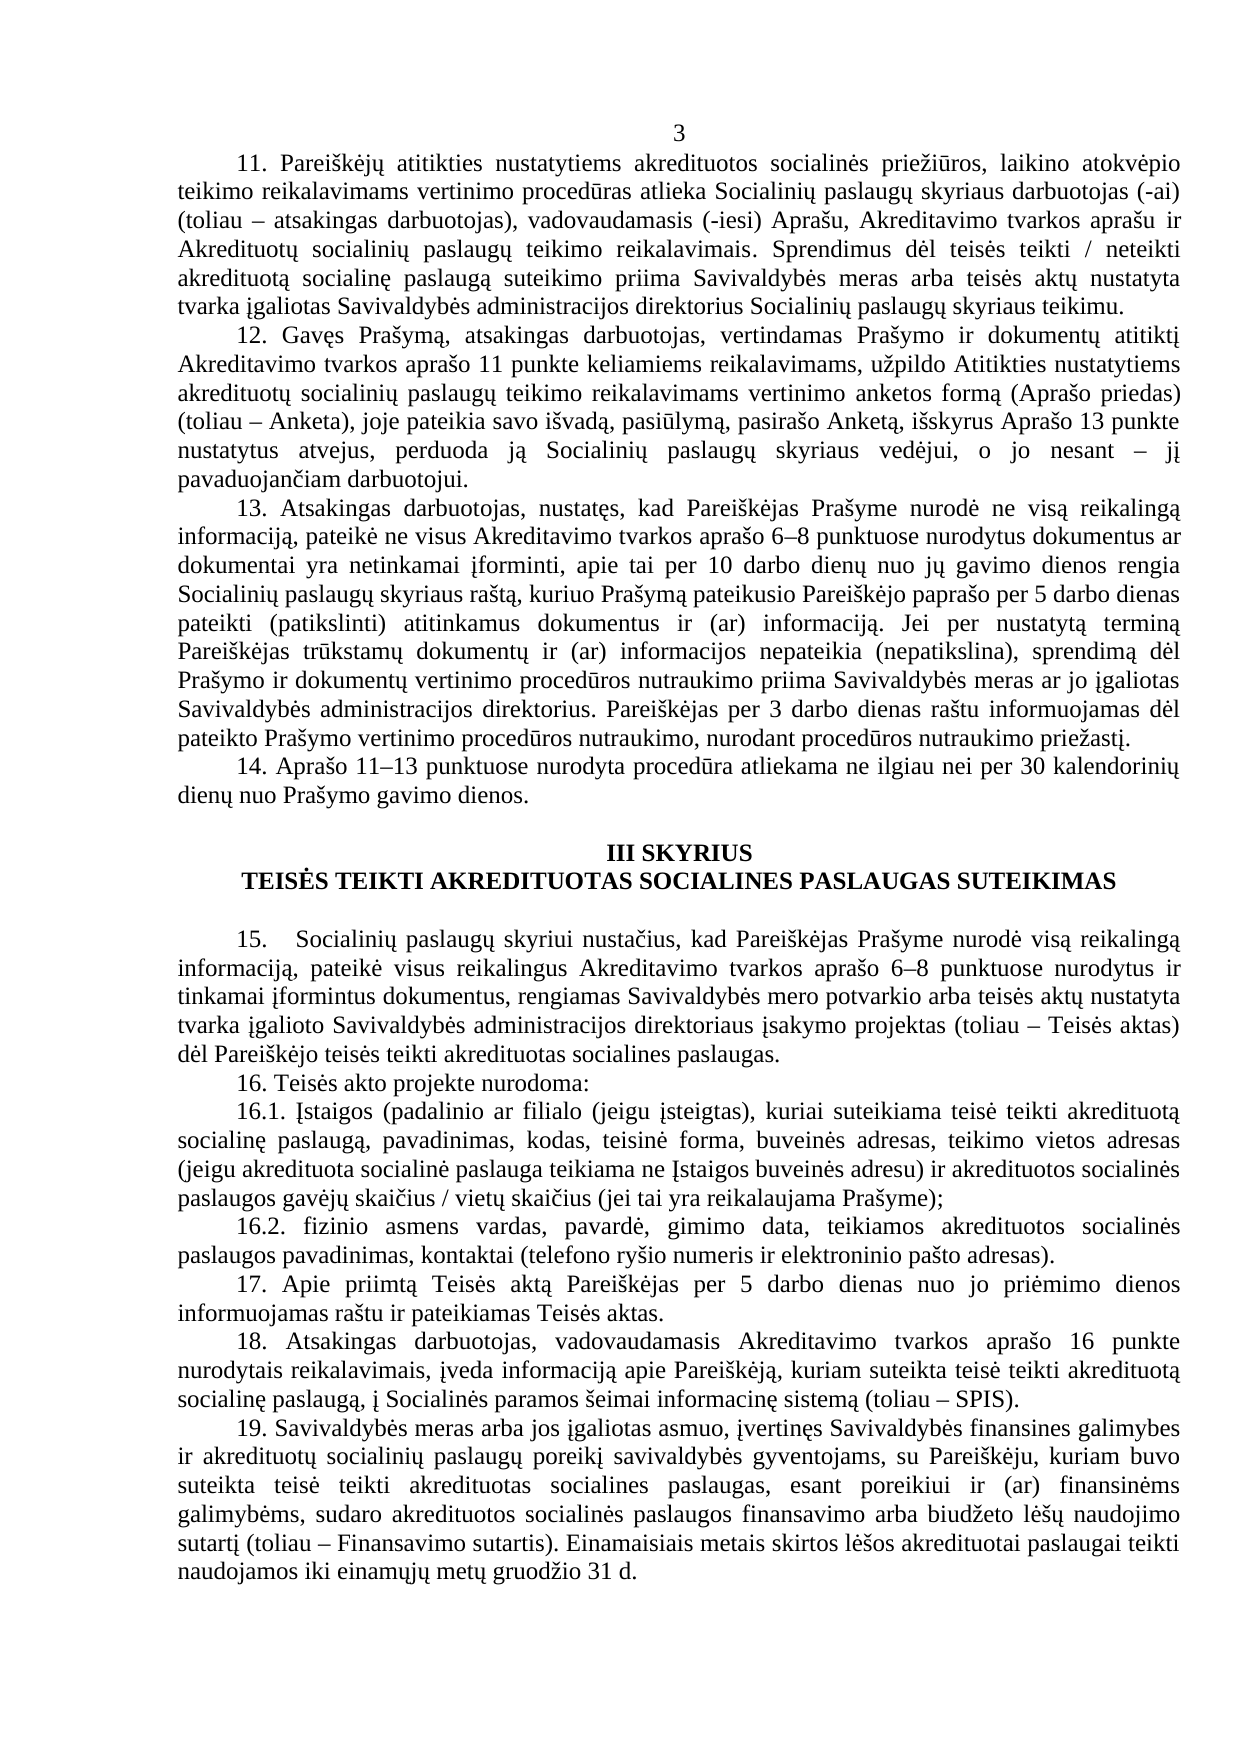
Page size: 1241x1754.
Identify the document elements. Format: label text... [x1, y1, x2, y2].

text III SKYRIUS [177, 838, 1181, 866]
text 18. Atsakingas darbuotojas, vadovaudamasis Akreditavimo tvarkos aprašo 16 punkte nurodytais reikalavimais, įveda informaciją apie Pareiškėją, kuriam suteikta teisė teikti akredituotą socialinę paslaugą, į Socialinės paramos šeimai informacinę sistemą (toliau – SPIS). [177, 1326, 1181, 1413]
text 15. Socialinių paslaugų skyriui nustačius, kad Pareiškėjas Prašyme nurodė visą reikalingą informaciją, pateikė visus reikalingus Akreditavimo tvarkos aprašo 6–8 punktuose nurodytus ir tinkamai įformintus dokumentus, rengiamas Savivaldybės mero potvarkio arba teisės aktų nustatyta tvarka įgalioto Savivaldybės administracijos direktoriaus įsakymo projektas (toliau – Teisės aktas) dėl Pareiškėjo teisės teikti akredituotas socialines paslaugas. [177, 924, 1181, 1068]
text 12. Gavęs Prašymą, atsakingas darbuotojas, vertindamas Prašymo ir dokumentų atitiktį Akreditavimo tvarkos aprašo 11 punkte keliamiems reikalavimams, užpildo Atitikties nustatytiems akredituotų socialinių paslaugų teikimo reikalavimams vertinimo anketos formą (Aprašo priedas) (toliau – Anketa), joje pateikia savo išvadą, pasiūlymą, pasirašo Anketą, išskyrus Aprašo 13 punkte nustatytus atvejus, perduoda ją Socialinių paslaugų skyriaus vedėjui, o jo nesant – jį pavaduojančiam darbuotojui. [177, 320, 1181, 493]
text 11. Pareiškėjų atitikties nustatytiems akredituotos socialinės priežiūros, laikino atokvėpio teikimo reikalavimams vertinimo procedūras atlieka Socialinių paslaugų skyriaus darbuotojas (-ai) (toliau – atsakingas darbuotojas), vadovaudamasis (-iesi) Aprašu, Akreditavimo tvarkos aprašu ir Akredituotų socialinių paslaugų teikimo reikalavimais. Sprendimus dėl teisės teikti / neteikti akredituotą socialinę paslaugą suteikimo priima Savivaldybės meras arba teisės aktų nustatyta tvarka įgaliotas Savivaldybės administracijos direktorius Socialinių paslaugų skyriaus teikimu. [177, 148, 1181, 320]
text 17. Apie priimtą Teisės aktą Pareiškėjas per 5 darbo dienas nuo jo priėmimo dienos informuojamas raštu ir pateikiamas Teisės aktas. [177, 1269, 1181, 1326]
text 16. Teisės akto projekte nurodoma: [177, 1068, 1181, 1096]
text 14. Aprašo 11–13 punktuose nurodyta procedūra atliekama ne ilgiau nei per 30 kalendorinių dienų nuo Prašymo gavimo dienos. [177, 751, 1181, 809]
text TEISĖS TEIKTI AKREDITUOTAS SOCIALINES PASLAUGAS SUTEIKIMAS [177, 866, 1181, 895]
text 16.1. Įstaigos (padalinio ar filialo (jeigu įsteigtas), kuriai suteikiama teisė teikti akredituotą socialinę paslaugą, pavadinimas, kodas, teisinė forma, buveinės adresas, teikimo vietos adresas (jeigu akredituota socialinė paslauga teikiama ne Įstaigos buveinės adresu) ir akredituotos socialinės paslaugos gavėjų skaičius / vietų skaičius (jei tai yra reikalaujama Prašyme); [177, 1096, 1181, 1211]
text 13. Atsakingas darbuotojas, nustatęs, kad Pareiškėjas Prašyme nurodė ne visą reikalingą informaciją, pateikė ne visus Akreditavimo tvarkos aprašo 6–8 punktuose nurodytus dokumentus ar dokumentai yra netinkamai įforminti, apie tai per 10 darbo dienų nuo jų gavimo dienos rengia Socialinių paslaugų skyriaus raštą, kuriuo Prašymą pateikusio Pareiškėjo paprašo per 5 darbo dienas pateikti (patikslinti) atitinkamus dokumentus ir (ar) informaciją. Jei per nustatytą terminą Pareiškėjas trūkstamų dokumentų ir (ar) informacijos nepateikia (nepatikslina), sprendimą dėl Prašymo ir dokumentų vertinimo procedūros nutraukimo priima Savivaldybės meras ar jo įgaliotas Savivaldybės administracijos direktorius. Pareiškėjas per 3 darbo dienas raštu informuojamas dėl pateikto Prašymo vertinimo procedūros nutraukimo, nurodant procedūros nutraukimo priežastį. [177, 493, 1181, 751]
text 16.2. fizinio asmens vardas, pavardė, gimimo data, teikiamos akredituotos socialinės paslaugos pavadinimas, kontaktai (telefono ryšio numeris ir elektroninio pašto adresas). [177, 1211, 1181, 1269]
text 19. Savivaldybės meras arba jos įgaliotas asmuo, įvertinęs Savivaldybės finansines galimybes ir akredituotų socialinių paslaugų poreikį savivaldybės gyventojams, su Pareiškėju, kuriam buvo suteikta teisė teikti akredituotas socialines paslaugas, esant poreikiui ir (ar) finansinėms galimybėms, sudaro akredituotos socialinės paslaugos finansavimo arba biudžeto lėšų naudojimo sutartį (toliau – Finansavimo sutartis). Einamaisiais metais skirtos lėšos akredituotai paslaugai teikti naudojamos iki einamųjų metų gruodžio 31 d. [177, 1413, 1181, 1585]
